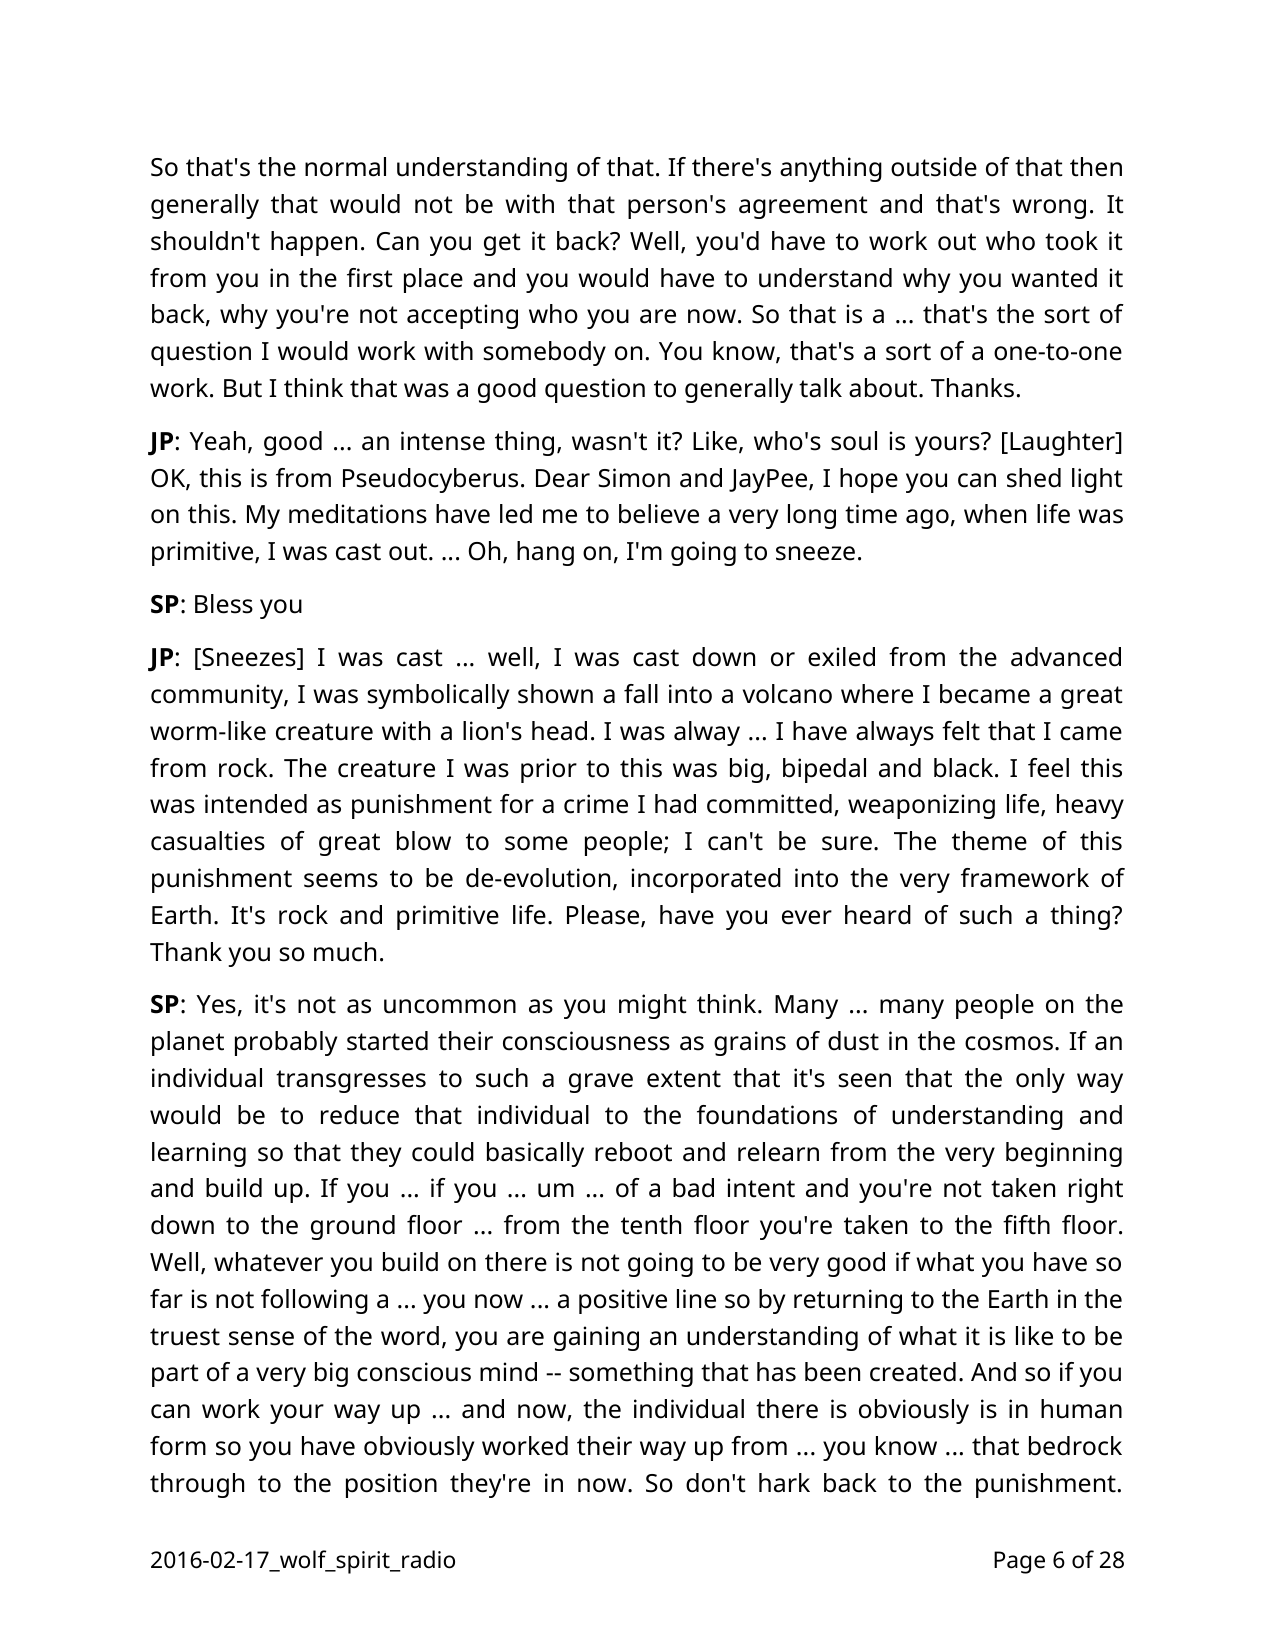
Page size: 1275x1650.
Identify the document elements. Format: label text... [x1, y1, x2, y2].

text JP: Yeah, good ... an intense thing, wasn't it? Like, who's soul is yours? [Laughter] OK, this is from Pseudocyberus. Dear Simon and JayPee, I hope you can shed light on this. My meditations have led me to believe a very long time ago, when life was primitive, I was cast out. ... Oh, hang on, I'm going to sneeze. [150, 424, 1125, 568]
text So that's the normal understanding of that. If there's anything outside of that then generally that would not be with that person's agreement and that's wrong. It shouldn't happen. Can you get it back? Well, you'd have to work out who took it from you in the first place and you would have to understand why you wanted it back, why you're not accepting who you are now. So that is a ... that's the sort of question I would work with somebody on. You know, that's a sort of a one-to-one work. But I think that was a good question to generally talk about. Thanks. [150, 150, 1125, 405]
text JP: [Sneezes] I was cast ... well, I was cast down or exiled from the advanced community, I was symbolically shown a fall into a volcano where I became a great worm-like creature with a lion's head. I was alway ... I have always felt that I came from rock. The creature I was prior to this was big, bipedal and black. I feel this was intended as punishment for a crime I had committed, weaponizing life, heavy casualties of great blow to some people; I can't be sure. The theme of this punishment seems to be de-evolution, incorporated into the very framework of Earth. It's rock and primitive life. Please, have you ever heard of such a thing? Thank you so much. [150, 640, 1125, 968]
text SP: Yes, it's not as uncommon as you might think. Many ... many people on the planet probably started their consciousness as grains of dust in the cosmos. If an individual transgresses to such a grave extent that it's seen that the only way would be to reduce that individual to the foundations of understanding and learning so that they could basically reboot and relearn from the very beginning and build up. If you ... if you ... um ... of a bad intent and you're not taken right down to the ground floor ... from the tenth floor you're taken to the fifth floor. Well, whatever you build on there is not going to be very good if what you have so far is not following a ... you now ... a positive line so by returning to the Earth in the truest sense of the word, you are gaining an understanding of what it is like to be part of a very big conscious mind -- something that has been created. And so if you can work your way up ... and now, the individual there is obviously is in human form so you have obviously worked their way up from ... you know ... that bedrock through to the position they're in now. So don't hark back to the punishment. [150, 987, 1125, 1499]
text SP: Bless you [150, 587, 1125, 621]
